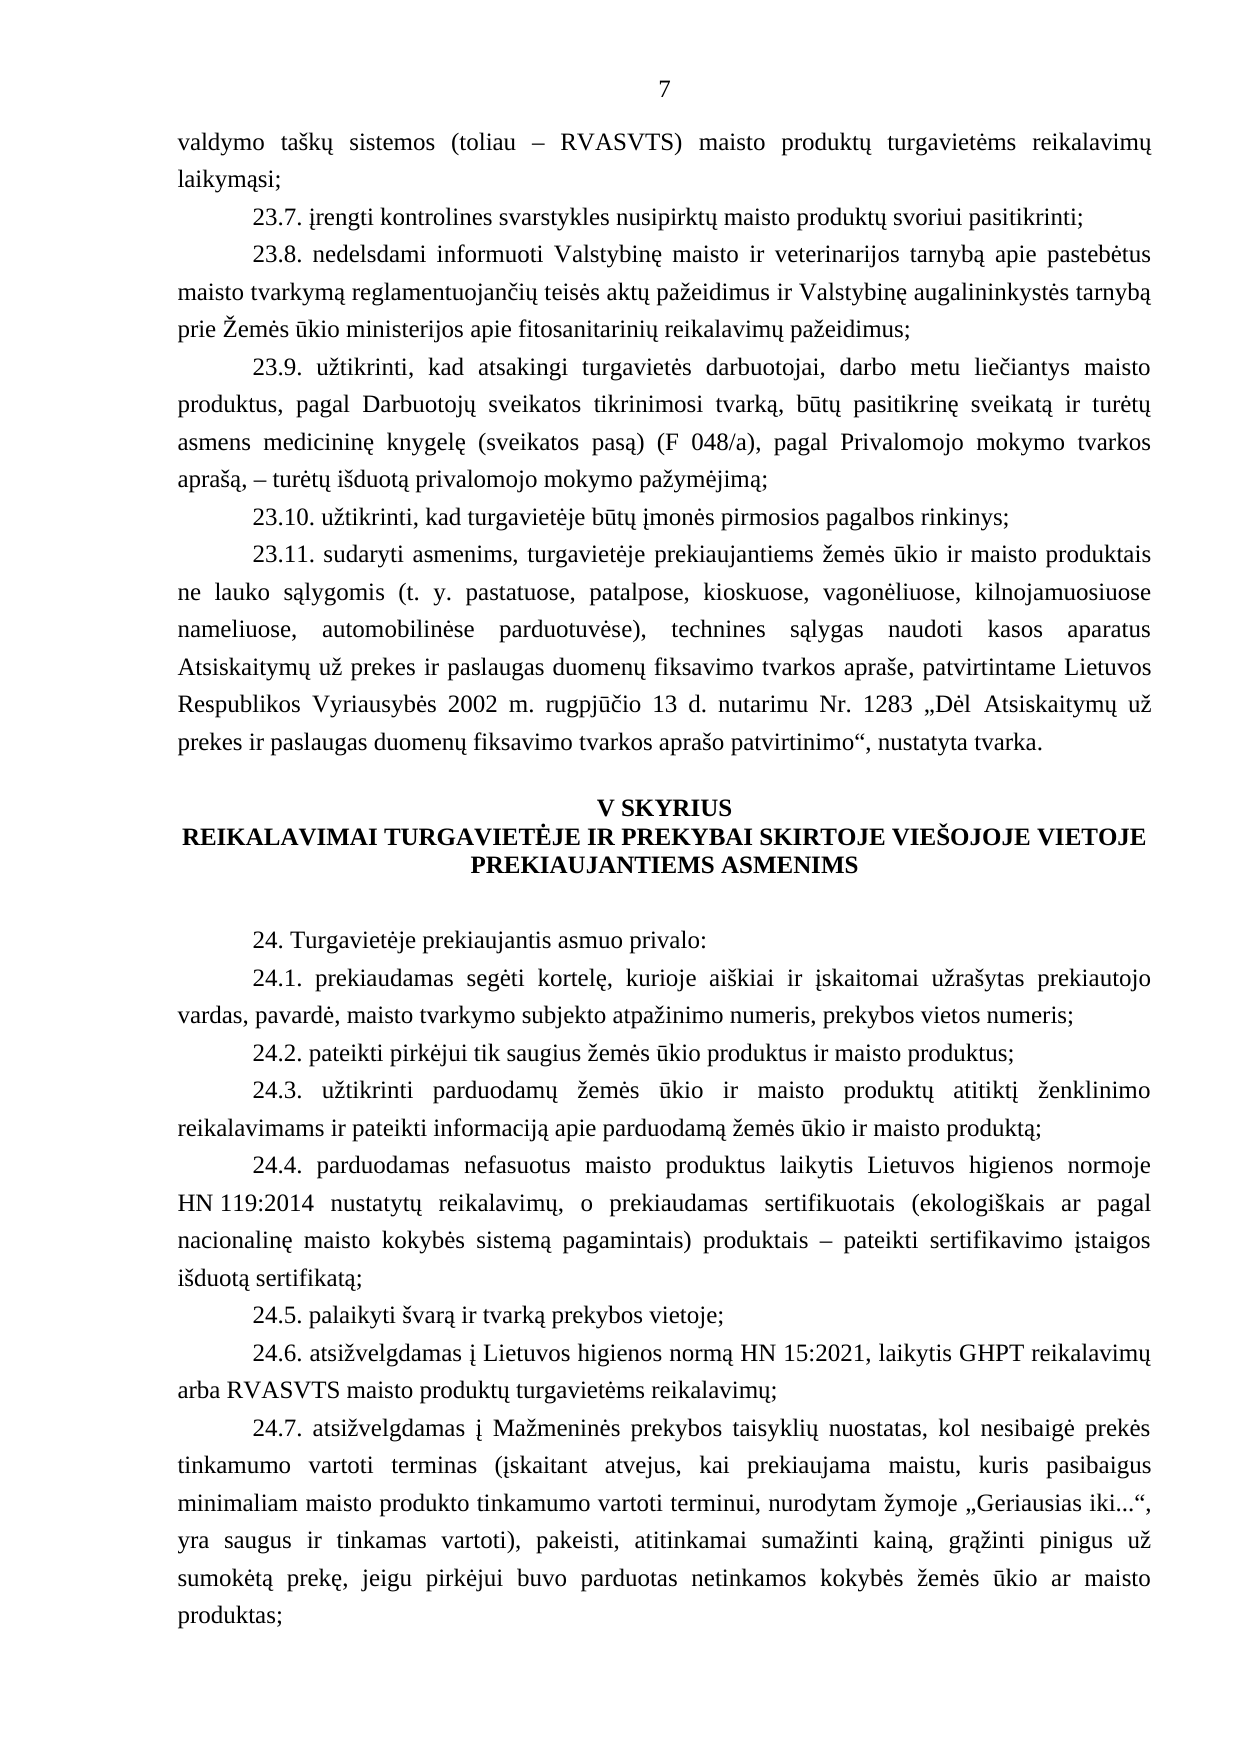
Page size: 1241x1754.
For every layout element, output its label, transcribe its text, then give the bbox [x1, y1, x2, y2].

text 24.3. užtikrinti parduodamų žemės ūkio ir maisto produktų atitiktį ženklinimo reikalavimams ir pateikti informaciją apie parduodamą žemės ūkio ir maisto produktą; [177, 1067, 1152, 1142]
text valdymo taškų sistemos (toliau – RVASVTS) maisto produktų turgavietėms reikalavimų laikymąsi; [177, 118, 1152, 193]
text V SKYRIUS [177, 793, 1152, 822]
text 24.6. atsižvelgdamas į Lietuvos higienos normą HN 15:2021, laikytis GHPT reikalavimų arba RVASVTS maisto produktų turgavietėms reikalavimų; [177, 1329, 1152, 1404]
text 23.9. užtikrinti, kad atsakingi turgavietės darbuotojai, darbo metu liečiantys maisto produktus, pagal Darbuotojų sveikatos tikrinimosi tvarką, būtų pasitikrinę sveikatą ir turėtų asmens medicininę knygelę (sveikatos pasą) (F 048/a), pagal Privalomojo mokymo tvarkos aprašą, – turėtų išduotą privalomojo mokymo pažymėjimą; [177, 343, 1152, 493]
text 24.5. palaikyti švarą ir tvarką prekybos vietoje; [177, 1292, 1152, 1329]
text 24.7. atsižvelgdamas į Mažmeninės prekybos taisyklių nuostatas, kol nesibaigė prekės tinkamumo vartoti terminas (įskaitant atvejus, kai prekiaujama maistu, kuris pasibaigus minimaliam maisto produkto tinkamumo vartoti terminui, nurodytam žymoje „Geriausias iki...“, yra saugus ir tinkamas vartoti), pakeisti, atitinkamai sumažinti kainą, grąžinti pinigus už sumokėtą prekę, jeigu pirkėjui buvo parduotas netinkamos kokybės žemės ūkio ar maisto produktas; [177, 1404, 1152, 1629]
text 23.10. užtikrinti, kad turgavietėje būtų įmonės pirmosios pagalbos rinkinys; [177, 493, 1152, 531]
text 23.8. nedelsdami informuoti Valstybinę maisto ir veterinarijos tarnybą apie pastebėtus maisto tvarkymą reglamentuojančių teisės aktų pažeidimus ir Valstybinę augalininkystės tarnybą prie Žemės ūkio ministerijos apie fitosanitarinių reikalavimų pažeidimus; [177, 231, 1152, 343]
text 23.7. įrengti kontrolines svarstykles nusipirktų maisto produktų svoriui pasitikrinti; [177, 193, 1152, 231]
text 24.4. parduodamas nefasuotus maisto produktus laikytis Lietuvos higienos normoje HN 119:2014 nustatytų reikalavimų, o prekiaudamas sertifikuotais (ekologiškais ar pagal nacionalinę maisto kokybės sistemą pagamintais) produktais – pateikti sertifikavimo įstaigos išduotą sertifikatą; [177, 1142, 1152, 1292]
text 24.2. pateikti pirkėjui tik saugius žemės ūkio produktus ir maisto produktus; [177, 1029, 1152, 1067]
text 24.1. prekiaudamas segėti kortelę, kurioje aiškiai ir įskaitomai užrašytas prekiautojo vardas, pavardė, maisto tvarkymo subjekto atpažinimo numeris, prekybos vietos numeris; [177, 954, 1152, 1029]
text REIKALAVIMAI TURGAVIETĖJE IR PREKYBAI SKIRTOJE VIEŠOJOJE VIETOJE PREKIAUJANTIEMS ASMENIMS [177, 822, 1152, 879]
text 24. Turgavietėje prekiaujantis asmuo privalo: [177, 917, 1152, 954]
text 23.11. sudaryti asmenims, turgavietėje prekiaujantiems žemės ūkio ir maisto produktais ne lauko sąlygomis (t. y. pastatuose, patalpose, kioskuose, vagonėliuose, kilnojamuosiuose nameliuose, automobilinėse parduotuvėse), technines sąlygas naudoti kasos aparatus Atsiskaitymų už prekes ir paslaugas duomenų fiksavimo tvarkos apraše, patvirtintame Lietuvos Respublikos Vyriausybės 2002 m. rugpjūčio 13 d. nutarimu Nr. 1283 „Dėl Atsiskaitymų už prekes ir paslaugas duomenų fiksavimo tvarkos aprašo patvirtinimo“, nustatyta tvarka. [177, 531, 1152, 756]
